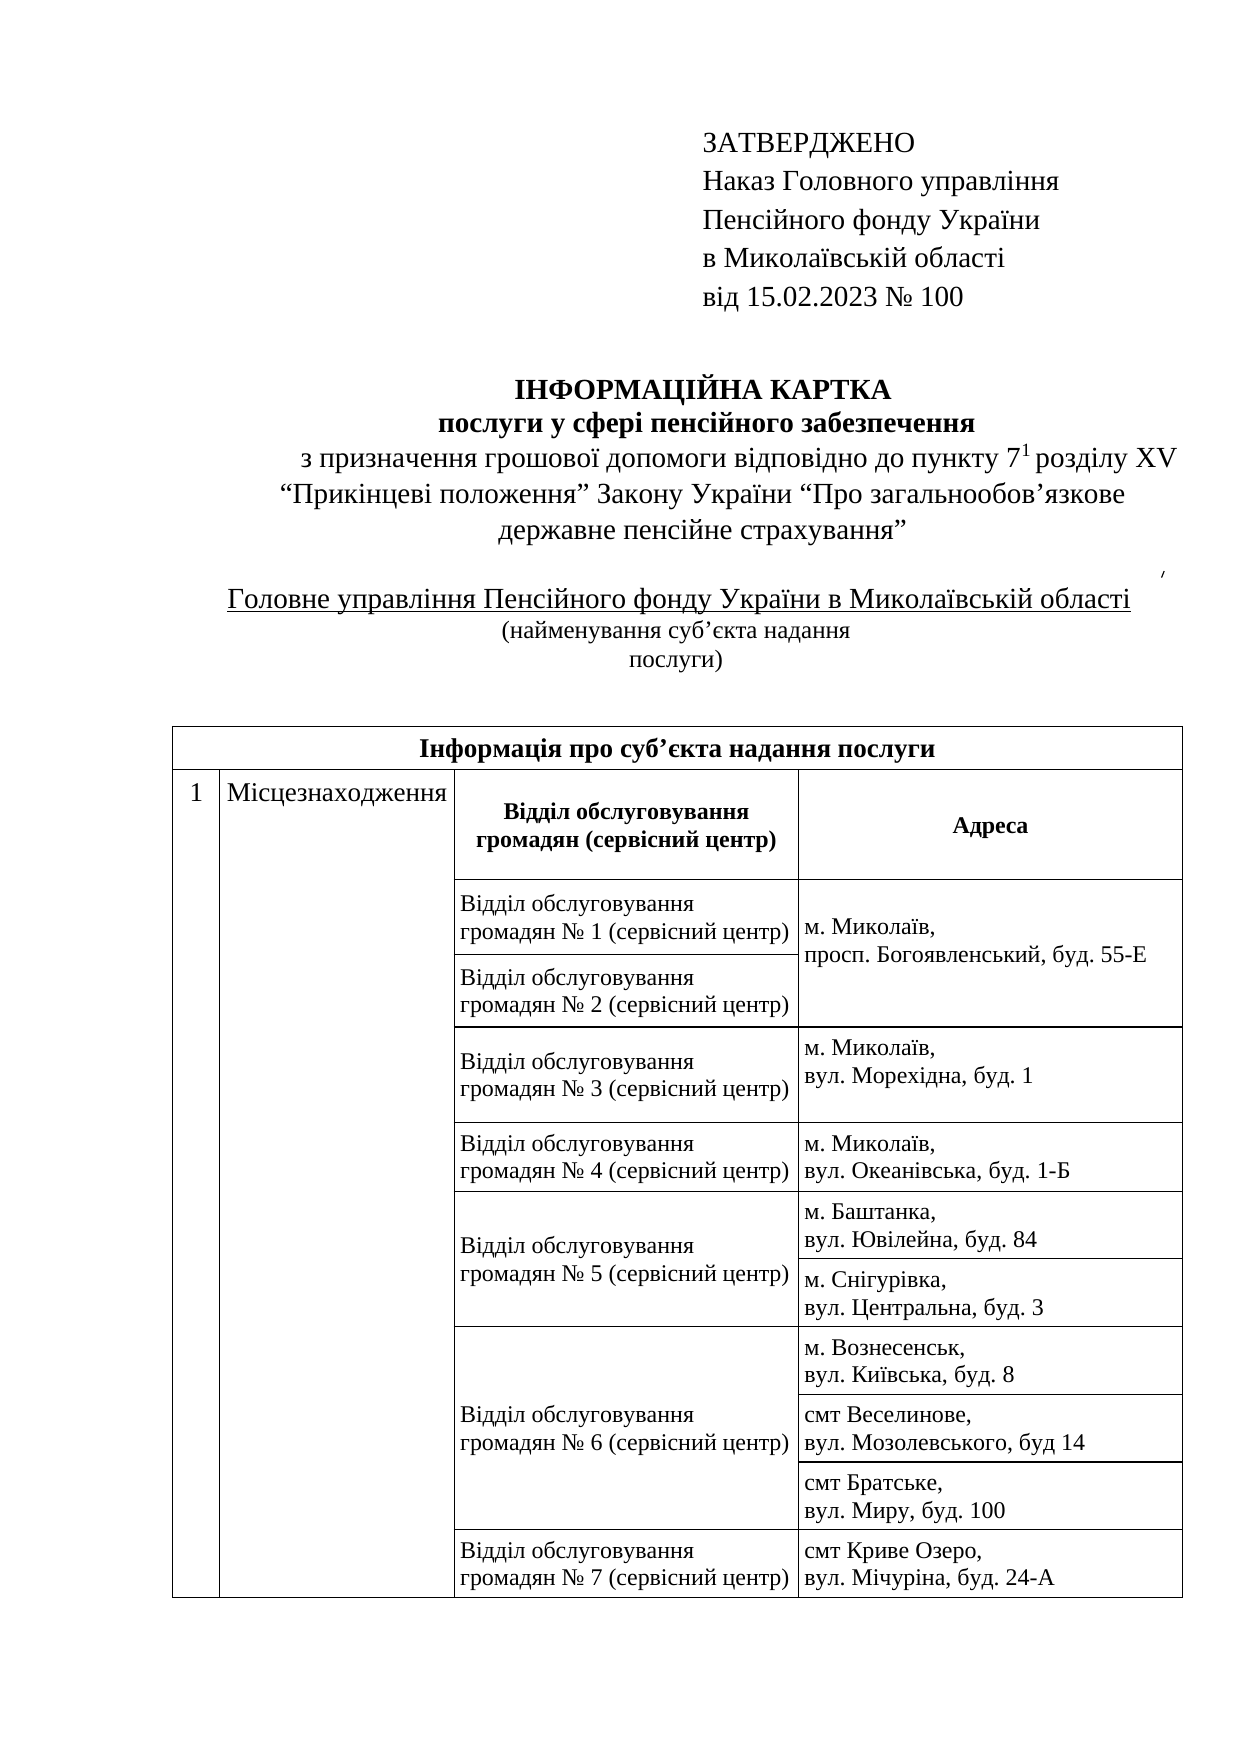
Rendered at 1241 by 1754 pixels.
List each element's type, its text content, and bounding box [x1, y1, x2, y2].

table_cell Відділ обслуговування громадян № 1 (сервісний центр) [455, 880, 798, 954]
table_cell Відділ обслуговування громадян № 4 (сервісний центр) [455, 1123, 798, 1191]
table_header Інформація про суб’єкта надання послуги [173, 727, 1182, 769]
table_cell Відділ обслуговування громадян (сервісний центр) [455, 770, 798, 879]
table_cell м. Миколаїв, просп. Богоявленський, буд. 55-Е [799, 880, 1182, 1026]
table_cell Адреса [799, 770, 1182, 879]
table_cell Місцезнаходження [220, 770, 454, 1597]
table_cell Відділ обслуговування громадян № 7 (сервісний центр) [455, 1530, 798, 1597]
table_cell м. Баштанка, вул. Ювілейна, буд. 84 [799, 1192, 1182, 1258]
table_cell Відділ обслуговування громадян № 5 (сервісний центр) [455, 1192, 798, 1326]
table_cell м. Миколаїв, вул. Океанівська, буд. 1-Б [799, 1123, 1182, 1191]
table_cell смт Братське, вул. Миру, буд. 100 [799, 1463, 1182, 1529]
table_cell Відділ обслуговування громадян № 3 (сервісний центр) [455, 1028, 798, 1122]
table_cell м. Вознесенськ, вул. Київська, буд. 8 [799, 1327, 1182, 1394]
text послуги у сфері пенсійного забезпечення [438, 405, 1181, 439]
text Головне управління Пенсійного фонду України в Миколаївській області [183, 549, 1175, 615]
table_cell смт Криве Озеро, вул. Мічуріна, буд. 24-А [799, 1530, 1182, 1597]
text Наказ Головного управління Пенсійного фонду України [702, 163, 1181, 235]
table_cell 1 [173, 770, 219, 1597]
text від 15.02.2023 № 100 [702, 279, 1181, 312]
text ІНФОРМАЦІЙНА КАРТКА [449, 372, 1181, 405]
text в Миколаївській області [702, 240, 1181, 274]
table_cell м. Миколаїв, вул. Морехідна, буд. 1 [799, 1028, 1182, 1122]
table_cell Відділ обслуговування громадян № 2 (сервісний центр) [455, 955, 798, 1026]
text з призначення грошової допомоги відповідно до пункту 71 розділу XV “Прикінцеві положення” Закону України “Про загальнообов’язкове державне пенсійне страхування” [223, 439, 1181, 546]
table_cell смт Веселинове, вул. Мозолевського, буд 14 [799, 1395, 1182, 1461]
text (найменування суб’єкта надання послуги) [480, 615, 872, 673]
table_cell Відділ обслуговування громадян № 6 (сервісний центр) [455, 1327, 798, 1529]
table_cell м. Снігурівка, вул. Центральна, буд. 3 [799, 1259, 1182, 1326]
text ЗАТВЕРДЖЕНО [702, 125, 1181, 158]
